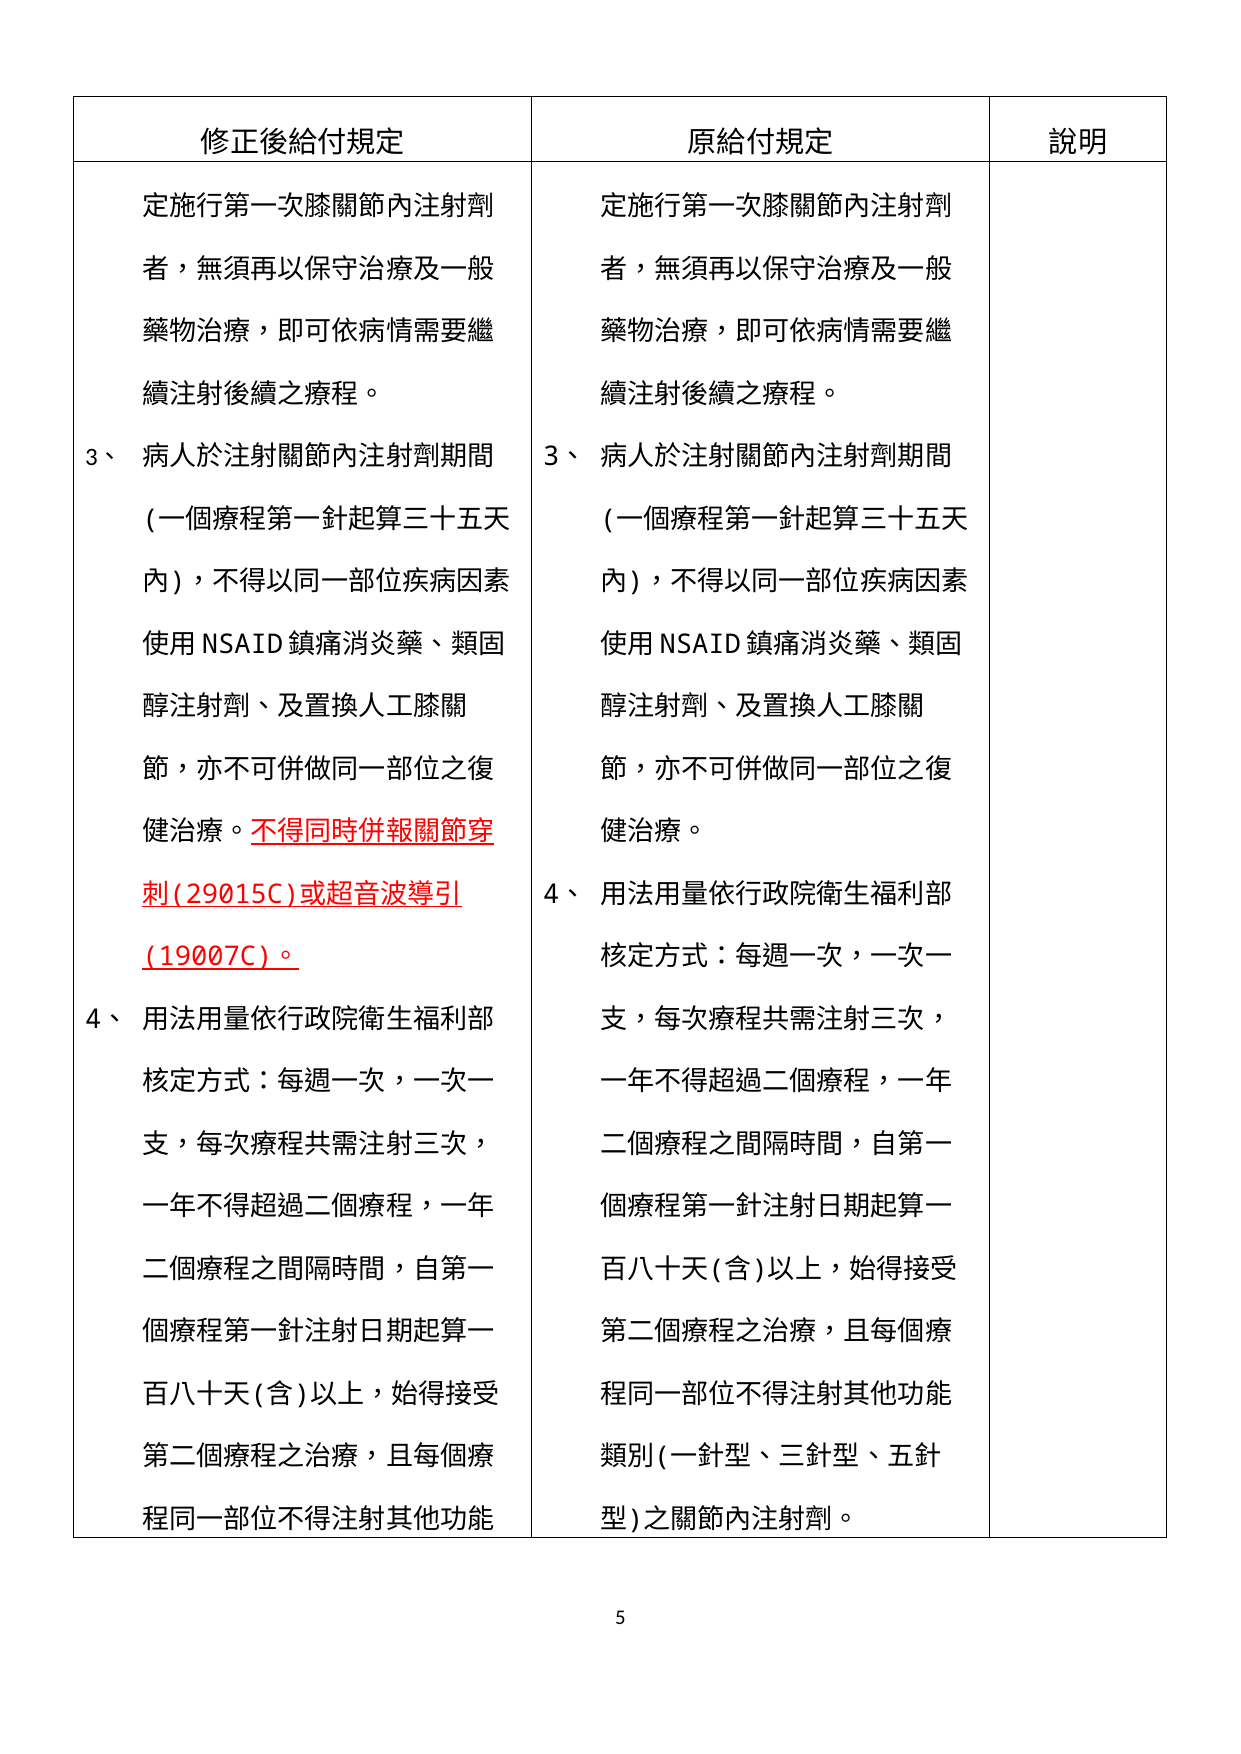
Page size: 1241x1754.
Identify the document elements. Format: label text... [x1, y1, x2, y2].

table_header 原給付規定 [532, 97, 989, 161]
table_cell 定施行第一次膝關節內注射劑者，無須再以保守治療及一般藥物治療，即可依病情需要繼續注射後續之療程。 病人於注射關節內注射劑期間(一個療程第一針起算三十五天內)，不得以同一部位疾病因素使用NSAID鎮痛消炎藥、類固醇注射劑、及置換人工膝關節，亦不可併做同一部位之復健治療。不得同時併報關節穿刺(29015C)或超音波導引(19007C)。 用法用量依行政院衛生福利部核定方式：每週一次，一次一支，每次療程共需注射三次，一年不得超過二個療程，一年二個療程之間隔時間，自第一個療程第一針注射日期起算一百八十天(含)以上，始得接受第二個療程之治療，且每個療程同一部位不得注射其他功能 [74, 162, 531, 1537]
table_cell [990, 162, 1166, 1537]
table_header 修正後給付規定 [74, 97, 531, 161]
table_header 說明 [990, 97, 1166, 161]
table_cell 限經同一院所保守治療及一般藥物治療時間累計達六個月(含)以上均無效後，至未達需置換人工膝關節之標準且經診斷為退化性膝關節炎疼痛病人使用。 以上所稱"累計達六個月(含)以上均無效..."係指：在同一院所曾以保守治療及一般藥物治療合併計算後，其治療時間累計達六個月(含)以上均無效後使用。若因更換醫療院所，病人可持原就診醫療院所之就醫記錄，至其他醫療院所繼續接受注射治療，而不須再經保守治療及一般藥物治療時間累計達六個月(含)以上均無效後，才給予注射。如經符合給付規定施行第一次膝關節內注射劑者，無須再以保守治療及一般藥物治療，即可依病情需要繼續注射後續之療程。 病人於注射關節內注射劑期間(一個療程第一針起算三十五天內)，不得以同一部位疾病因素使用NSAID鎮痛消炎藥、類固醇注射劑、及置換人工膝關節，亦不可併做同一部位之復健治療。 用法用量依行政院衛生福利部核定方式：每週一次，一次一支，每次療程共需注射三次，一年不得超過二個療程，一年二個療程之間隔時間，自第一個療程第一針注射日期起算一百八十天(含)以上，始得接受第二個療程之治療，且每個療程同一部位不得注射其他功能類別(一針型、三針型、五針型)之關節內注射劑。 審查費用時，醫療院所須檢附同一院所經治療六個月無效之就診病歷、用藥紀錄及病人膝關節X光照片。 如有無法實施一般藥物治療之特殊案例需使用者，可提事前審查，經同意後使用。 [532, 162, 989, 1537]
